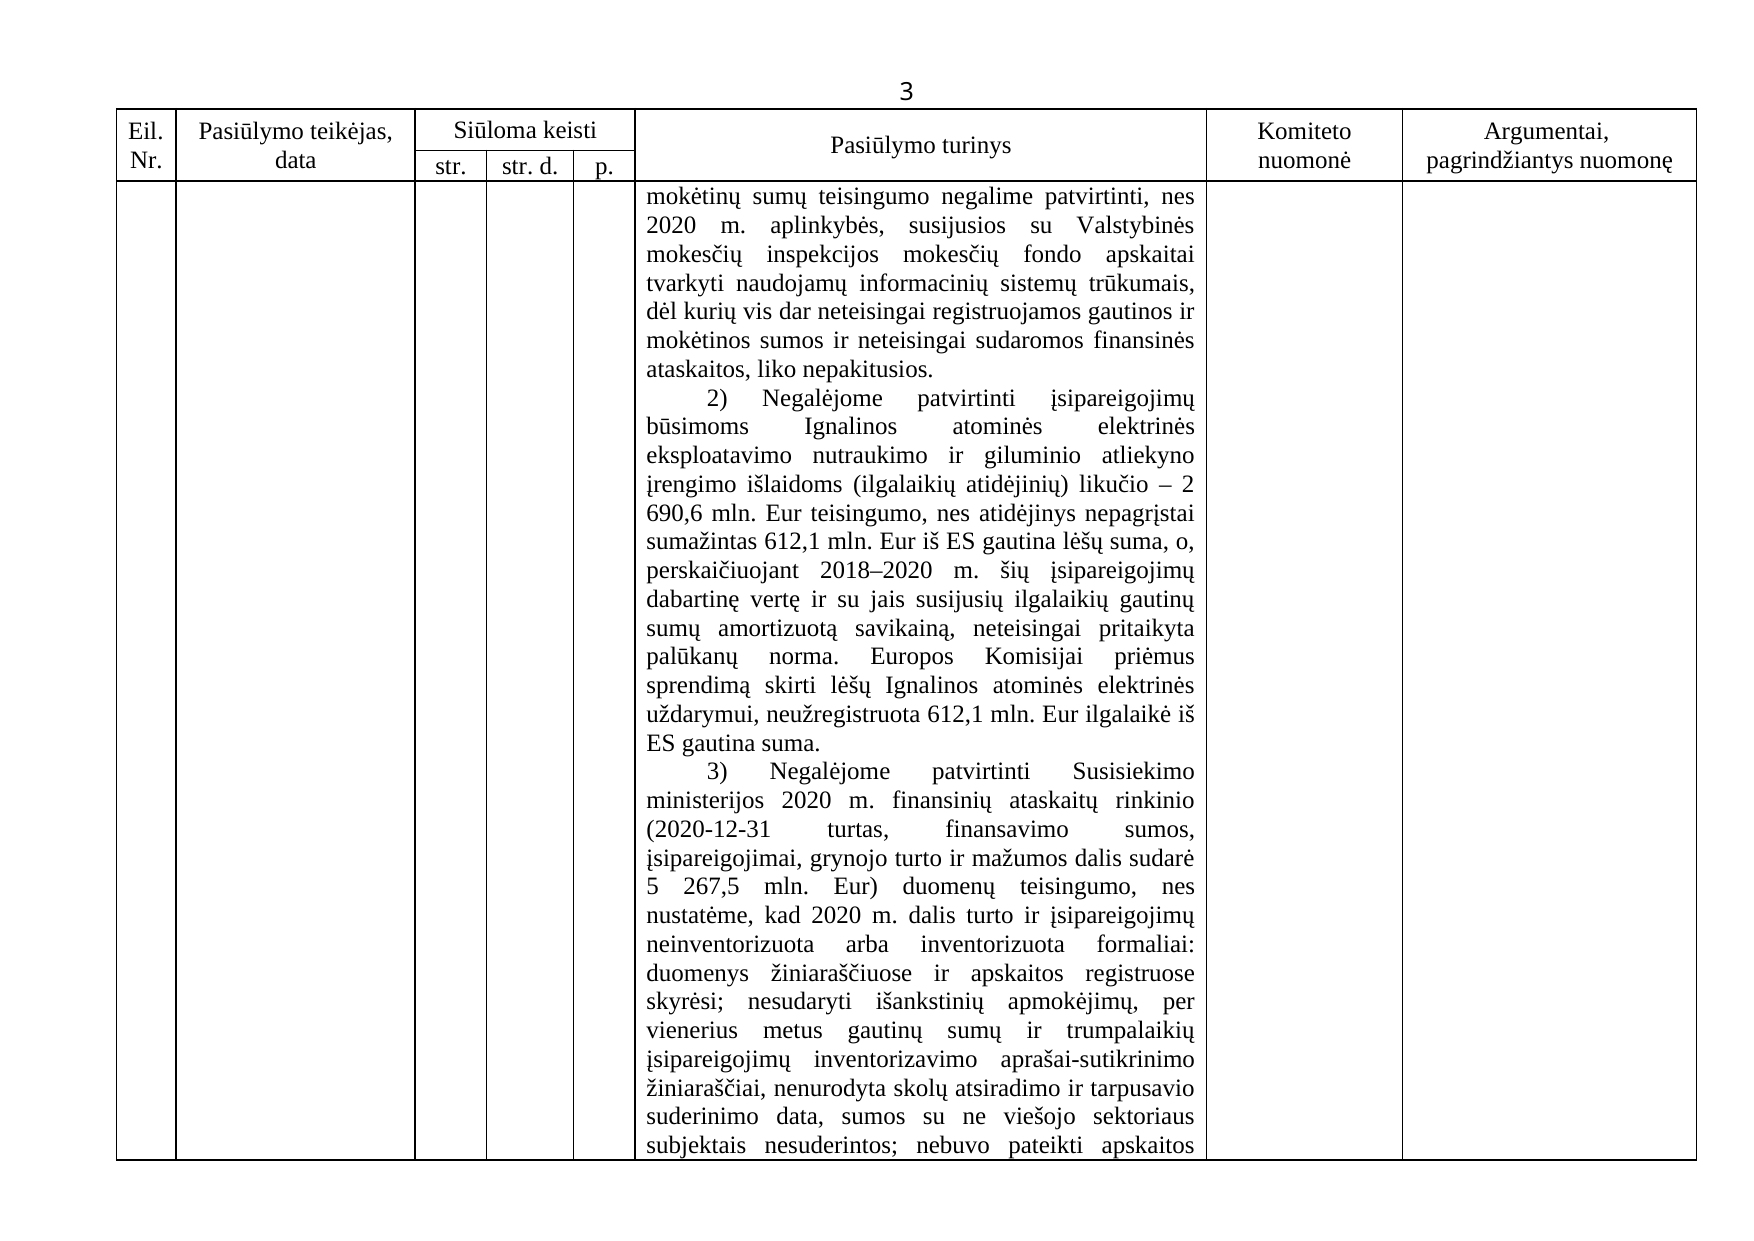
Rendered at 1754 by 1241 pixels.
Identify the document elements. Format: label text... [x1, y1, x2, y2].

table_cell [177, 182, 414, 1159]
table_cell [416, 182, 486, 1159]
table_header Argumentai, pagrindžiantys nuomonę [1403, 110, 1696, 180]
table_header Pasiūlymo turinys [636, 110, 1206, 180]
table_cell [574, 182, 634, 1159]
table_cell [1403, 182, 1696, 1159]
table_cell str. d. [487, 151, 573, 180]
table_header Eil. Nr. [117, 110, 175, 180]
table_cell mokėtinų sumų teisingumo negalime patvirtinti, nes 2020 m. aplinkybės, susijusios su Valstybinės mokesčių inspekcijos mokesčių fondo apskaitai tvarkyti naudojamų informacinių sistemų trūkumais, dėl kurių vis dar neteisingai registruojamos gautinos ir mokėtinos sumos ir neteisingai sudaromos finansinės ataskaitos, liko nepakitusios. 2) Negalėjome patvirtinti įsipareigojimų būsimoms Ignalinos atominės elektrinės eksploatavimo nutraukimo ir giluminio atliekyno įrengimo išlaidoms (ilgalaikių atidėjinių) likučio – 2 690,6 mln. Eur teisingumo, nes atidėjinys nepagrįstai sumažintas 612,1 mln. Eur iš ES gautina lėšų suma, o, perskaičiuojant 2018–2020 m. šių įsipareigojimų dabartinę vertę ir su jais susijusių ilgalaikių gautinų sumų amortizuotą savikainą, neteisingai pritaikyta palūkanų norma. Europos Komisijai priėmus sprendimą skirti lėšų Ignalinos atominės elektrinės uždarymui, neužregistruota 612,1 mln. Eur ilgalaikė iš ES gautina suma. 3) Negalėjome patvirtinti Susisiekimo ministerijos 2020 m. finansinių ataskaitų rinkinio (2020-12-31 turtas, finansavimo sumos, įsipareigojimai, grynojo turto ir mažumos dalis sudarė 5 267,5 mln. Eur) duomenų teisingumo, nes nustatėme, kad 2020 m. dalis turto ir įsipareigojimų neinventorizuota arba inventorizuota formaliai: duomenys žiniaraščiuose ir apskaitos registruose skyrėsi; nesudaryti išankstinių apmokėjimų, per vienerius metus gautinų sumų ir trumpalaikių įsipareigojimų inventorizavimo aprašai-sutikrinimo žiniaraščiai, nenurodyta skolų atsiradimo ir tarpusavio suderinimo data, sumos su ne viešojo sektoriaus subjektais nesuderintos; nebuvo pateikti apskaitos [636, 182, 1206, 1159]
table_cell [487, 182, 573, 1159]
table_cell p. [574, 151, 634, 180]
table_cell [117, 182, 175, 1159]
table_header Siūloma keisti [416, 110, 634, 149]
table_cell str. [416, 151, 486, 180]
table_cell [1207, 182, 1402, 1159]
table_header Pasiūlymo teikėjas, data [177, 110, 414, 180]
table_header Komiteto nuomonė [1207, 110, 1402, 180]
